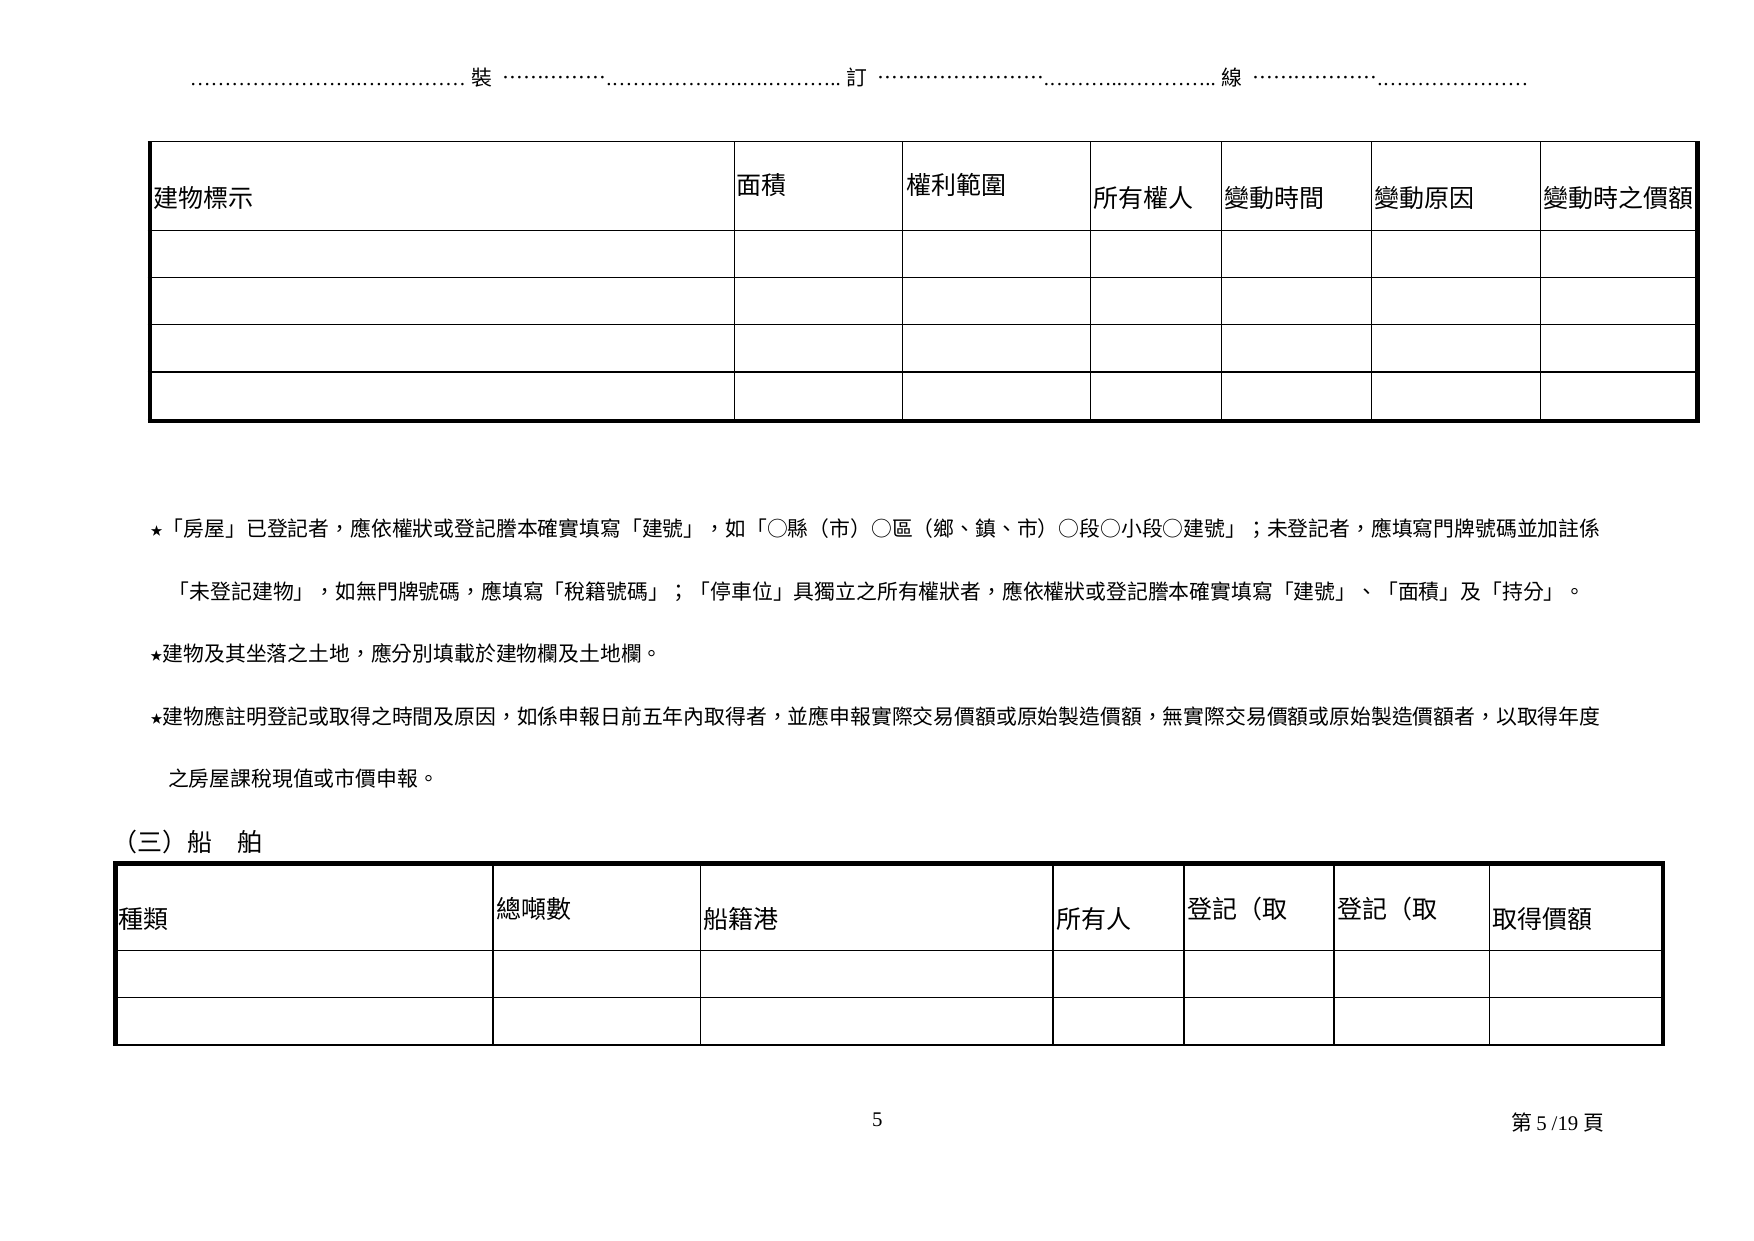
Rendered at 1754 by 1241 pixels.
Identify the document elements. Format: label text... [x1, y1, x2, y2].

table_cell [1185, 951, 1333, 997]
table_cell [1091, 325, 1221, 371]
table_cell 權利範圍 （持分） [903, 142, 1090, 229]
table_cell [1091, 278, 1221, 324]
table_cell [152, 231, 734, 277]
table_cell 建物標示 [152, 142, 734, 229]
table_cell [1054, 998, 1183, 1044]
table_cell [1372, 278, 1540, 324]
table_cell [903, 278, 1090, 324]
table_cell [494, 951, 700, 997]
table_header 取得價額 [1490, 866, 1661, 949]
table_cell [903, 325, 1090, 371]
table_cell [152, 325, 734, 371]
table_cell [1091, 231, 1221, 277]
table_cell [1185, 998, 1333, 1044]
table_header 種類 [118, 866, 492, 949]
table_cell [903, 373, 1090, 419]
table_cell [735, 231, 902, 277]
table_cell [1541, 278, 1695, 324]
table_cell [1490, 998, 1661, 1044]
table_cell [735, 278, 902, 324]
table_cell [1222, 373, 1371, 419]
table_header 登記（取得） 時間 [1185, 866, 1333, 949]
table_cell [735, 373, 902, 419]
table_header 船籍港 [701, 866, 1052, 949]
table_header 所有人 [1054, 866, 1183, 949]
text ★建物應註明登記或取得之時間及原因，如係申報日前五年內取得者，並應申報實際交易價額或原始製造價額，無實際交易價額或原始製造價額者，以取得年度之房屋課稅現值或市價申報。 [150, 673, 1604, 798]
table_cell [1335, 998, 1489, 1044]
table_cell [1222, 325, 1371, 371]
table_cell [701, 951, 1052, 997]
table_cell [118, 998, 492, 1044]
text ★建物及其坐落之土地，應分別填載於建物欄及土地欄。 [126, 611, 1604, 673]
table_cell [152, 278, 734, 324]
table_cell [1335, 951, 1489, 997]
text ★「房屋」已登記者，應依權狀或登記謄本確實填寫「建號」，如「○縣（市）○區（鄉、鎮、市）○段○小段○建號」；未登記者，應填寫門牌號碼並加註係「未登記建物」，如無門牌號碼，應填寫「稅籍號碼」；「停車位」具獨立之所有權狀者，應依權狀或登記謄本確實填寫「建號」、「面積」及「持分」。 [150, 486, 1604, 611]
table_cell [1541, 373, 1695, 419]
table_cell [152, 373, 734, 419]
table_cell [1490, 951, 1661, 997]
table_header 總噸數 (長度、管數) [494, 866, 700, 949]
table_cell [1091, 373, 1221, 419]
table_cell [1541, 325, 1695, 371]
table_header 登記（取得） 原因 [1335, 866, 1489, 949]
table_cell 變動時間 [1222, 142, 1371, 229]
table_cell [1541, 231, 1695, 277]
table_cell 所有權人 [1091, 142, 1221, 229]
table_cell 變動原因 [1372, 142, 1540, 229]
table_cell [1372, 231, 1540, 277]
text （三）船 舶 [112, 798, 1604, 861]
table_cell [701, 998, 1052, 1044]
table_cell 面積 （平方公尺） [735, 142, 902, 229]
table_cell [1372, 373, 1540, 419]
table_cell [118, 951, 492, 997]
table_cell [1372, 325, 1540, 371]
table_cell [494, 998, 700, 1044]
table_cell [903, 231, 1090, 277]
table_cell [1222, 231, 1371, 277]
table_cell [1222, 278, 1371, 324]
table_cell [1054, 951, 1183, 997]
table_cell [735, 325, 902, 371]
table_cell 變動時之價額 [1541, 142, 1695, 229]
